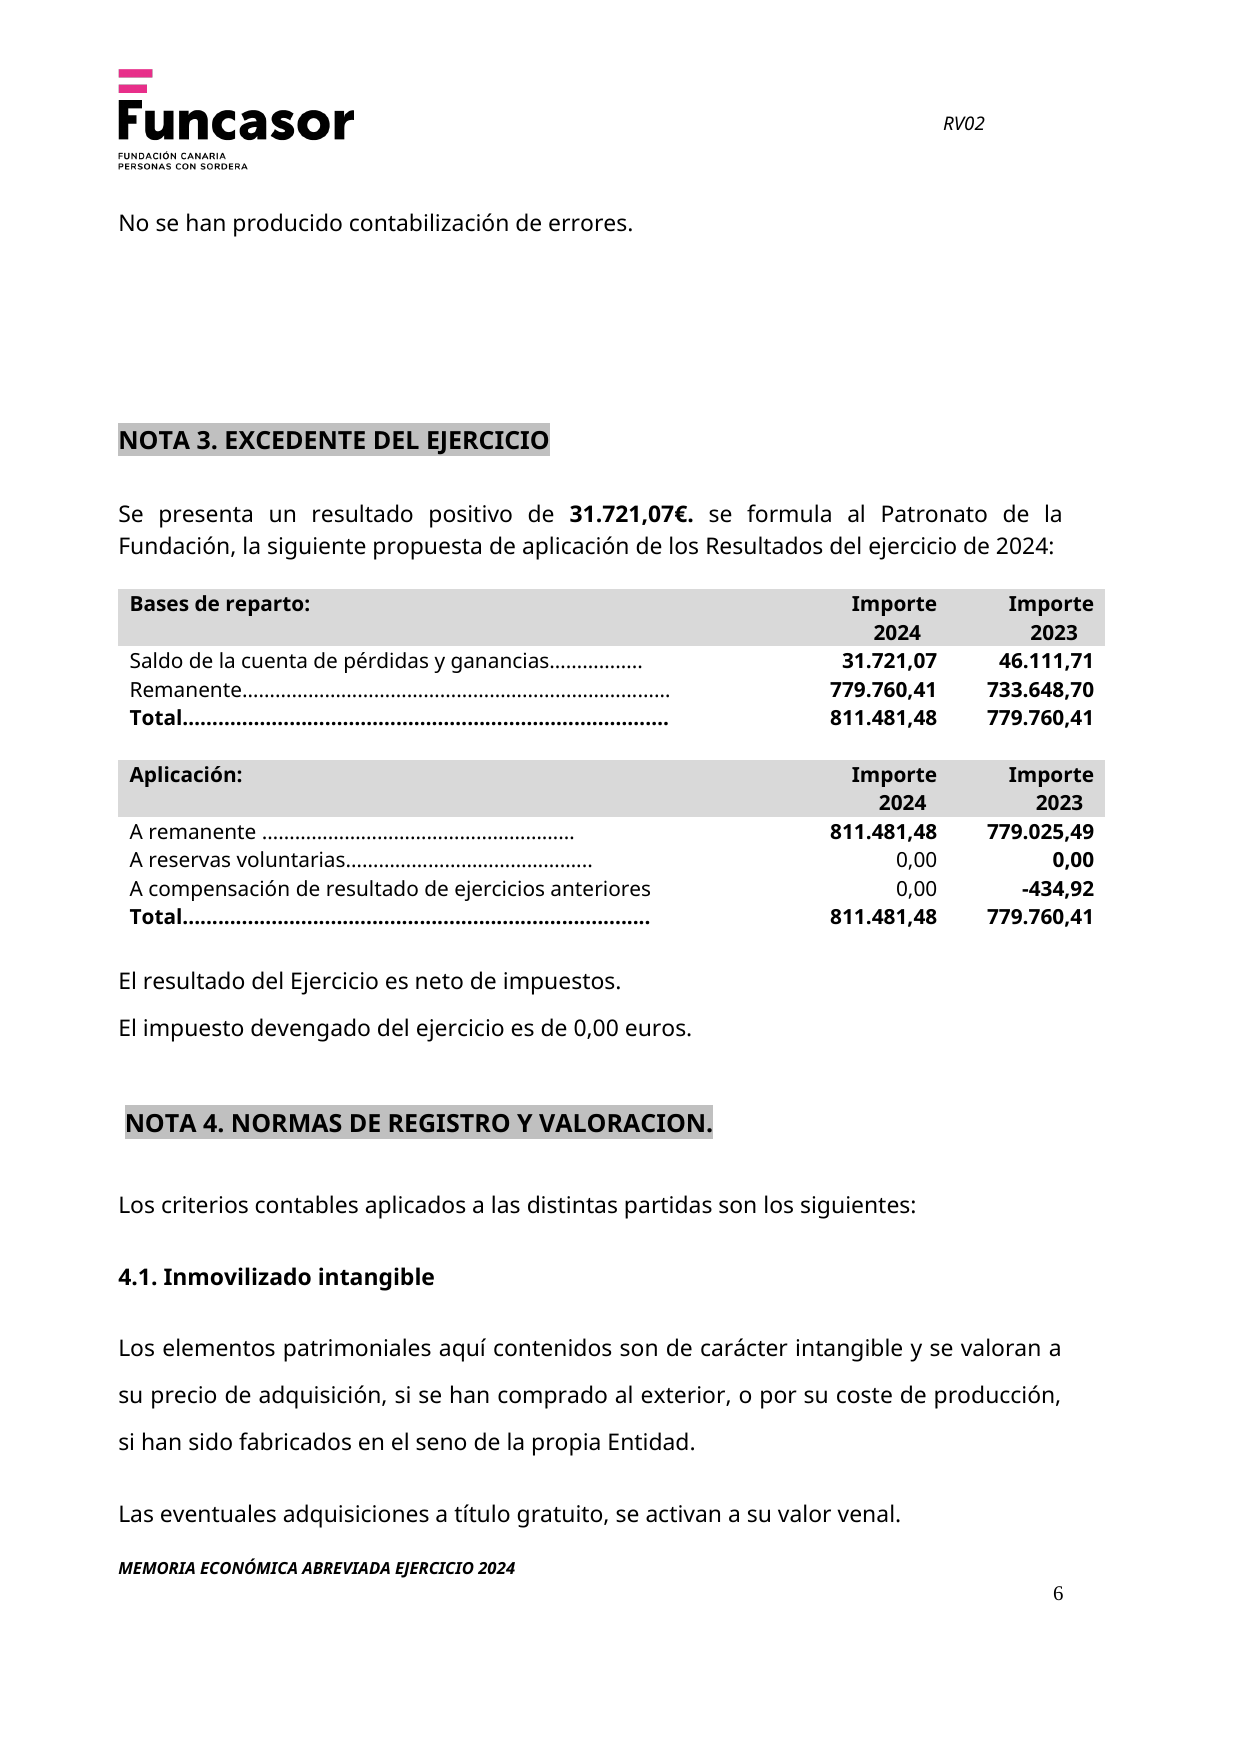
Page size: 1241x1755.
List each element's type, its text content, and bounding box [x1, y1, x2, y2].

table_cell -434,92 [948, 874, 1105, 902]
table_cell Aplicación: [118, 760, 791, 817]
table_header Bases de reparto: [118, 589, 791, 646]
table_cell Saldo de la cuenta de pérdidas y ganancias…………….. [118, 646, 791, 675]
table_cell [948, 732, 1105, 760]
table_cell 0,00 [791, 845, 948, 874]
table_header Importe 2024 [791, 589, 948, 646]
text El impuesto devengado del ejercicio es de 0,00 euros. [118, 1012, 1063, 1043]
text NOTA 3. EXCEDENTE DEL EJERCICIO [118, 422, 1063, 456]
text Los elementos patrimoniales aquí contenidos son de carácter intangible y se valoran a su precio de adquisición, si se han comprado al exterior, o por su coste de producción, si han sido fabricados en el seno de la propia Entidad. [118, 1332, 1063, 1457]
text 4.1. Inmovilizado intangible [118, 1261, 1063, 1292]
table_cell 811.481,48 [791, 703, 948, 732]
table_cell 779.760,41 [948, 703, 1105, 732]
table_cell 811.481,48 [791, 902, 948, 931]
text Se presenta un resultado positivo de 31.721,07€. se formula al Patronato de la Fundación, la siguiente propuesta de aplicación de los Resultados del ejercicio de 2024: [118, 498, 1063, 561]
table_cell A reservas voluntarias……………………………………... [118, 845, 791, 874]
table_cell Importe 2024 [791, 760, 948, 817]
table_cell Importe 2023 [948, 760, 1105, 817]
table_cell 779.760,41 [948, 902, 1105, 931]
table_header Importe 2023 [948, 589, 1105, 646]
table_cell Total………………………………………………………………………. [118, 703, 791, 732]
table_cell 0,00 [791, 874, 948, 902]
table_cell 779.025,49 [948, 817, 1105, 845]
table_cell 779.760,41 [791, 675, 948, 703]
table_cell 811.481,48 [791, 817, 948, 845]
table_cell 0,00 [948, 845, 1105, 874]
text El resultado del Ejercicio es neto de impuestos. [118, 965, 1063, 996]
table_cell A compensación de resultado de ejercicios anteriores [118, 874, 791, 902]
text NOTA 4. NORMAS DE REGISTRO Y VALORACION. [118, 1105, 1063, 1139]
table_cell Total............................................................................... [118, 902, 791, 931]
table_cell Remanente…………………………………………………………………… [118, 675, 791, 703]
table_cell [118, 732, 791, 760]
table_cell 31.721,07 [791, 646, 948, 675]
table_cell [791, 732, 948, 760]
text Las eventuales adquisiciones a título gratuito, se activan a su valor venal. [118, 1498, 1063, 1529]
table_cell 46.111,71 [948, 646, 1105, 675]
text Los criterios contables aplicados a las distintas partidas son los siguientes: [118, 1189, 1063, 1220]
table_cell 733.648,70 [948, 675, 1105, 703]
text No se han producido contabilización de errores. [118, 207, 1063, 238]
table_cell A remanente ………………………………………………… [118, 817, 791, 845]
